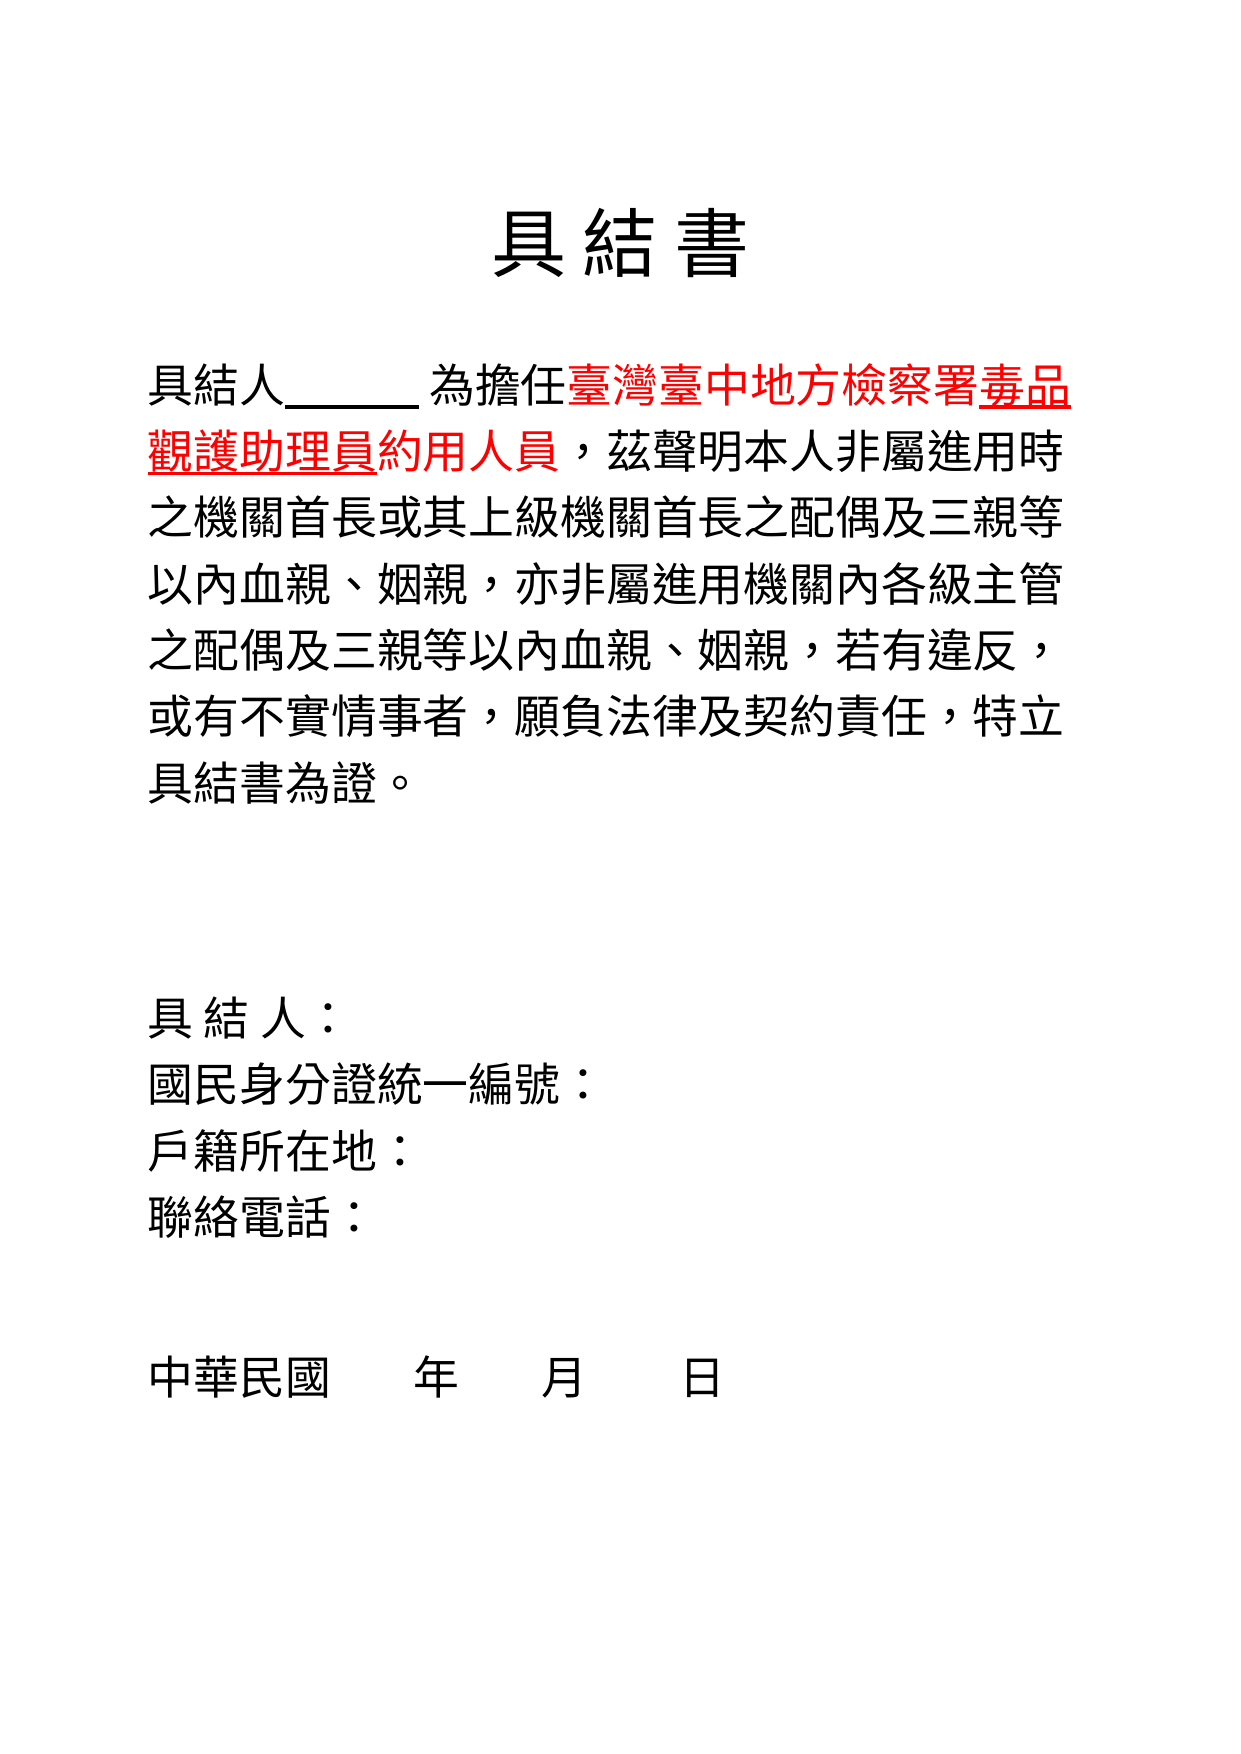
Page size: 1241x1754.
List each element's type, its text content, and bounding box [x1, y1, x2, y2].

text 國民身分證統一編號： [148, 1048, 1092, 1115]
text 戶籍所在地： [148, 1115, 1092, 1181]
text 具 結 人： [148, 982, 1092, 1048]
text 聯絡電話： [148, 1181, 1092, 1248]
text 具 結 書 [148, 184, 1092, 293]
text 中華民國 年 月 日 [148, 1341, 1092, 1408]
text 具結人 為擔任臺灣臺中地方檢察署毒品觀護助理員約用人員，茲聲明本人非屬進用時之機關首長或其上級機關首長之配偶及三親等以內血親、姻親，亦非屬進用機關內各級主管之配偶及三親等以內血親、姻親，若有違反，或有不實情事者，願負法律及契約責任，特立具結書為證。 [148, 349, 1092, 813]
